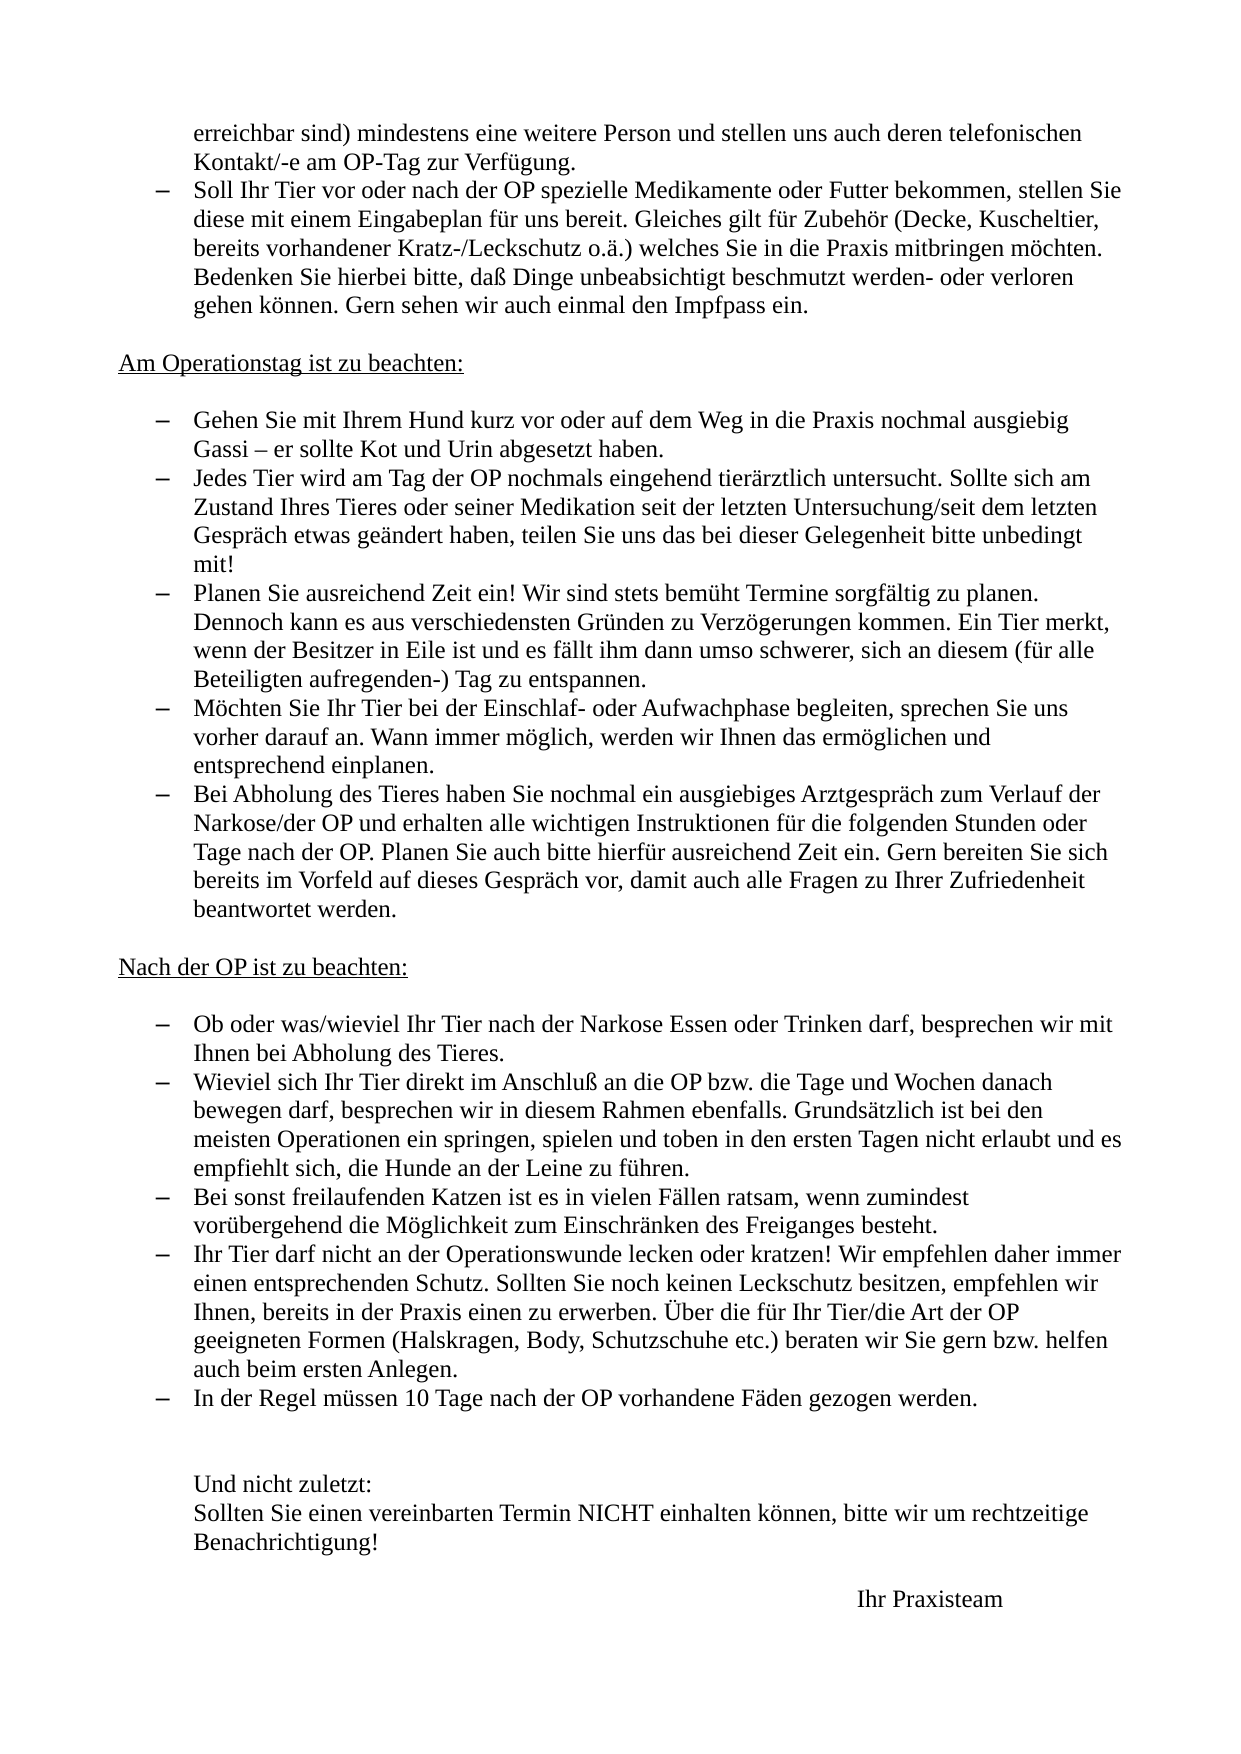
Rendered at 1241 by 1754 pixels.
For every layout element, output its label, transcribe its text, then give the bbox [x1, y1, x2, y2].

list Sollten Sie einen vereinbarten Termin NICHT einhalten können, bitte wir um rechtzeitige Benachrichtigung! [156, 1498, 1122, 1556]
text Ihr Praxisteam [118, 1584, 1122, 1613]
list Jedes Tier wird am Tag der OP nochmals eingehend tierärztlich untersucht. Sollte sich am Zustand Ihres Tieres oder seiner Medikation seit der letzten Untersuchung/seit dem letzten Gespräch etwas geändert haben, teilen Sie uns das bei dieser Gelegenheit bitte unbedingt mit! [156, 463, 1122, 578]
text Am Operationstag ist zu beachten: [118, 348, 1122, 377]
list Ihr Tier darf nicht an der Operationswunde lecken oder kratzen! Wir empfehlen daher immer einen entsprechenden Schutz. Sollten Sie noch keinen Leckschutz besitzen, empfehlen wir Ihnen, bereits in der Praxis einen zu erwerben. Über die für Ihr Tier/die Art der OP geeigneten Formen (Halskragen, Body, Schutzschuhe etc.) beraten wir Sie gern bzw. helfen auch beim ersten Anlegen. [156, 1239, 1122, 1383]
list Wieviel sich Ihr Tier direkt im Anschluß an die OP bzw. die Tage und Wochen danach bewegen darf, besprechen wir in diesem Rahmen ebenfalls. Grundsätzlich ist bei den meisten Operationen ein springen, spielen und toben in den ersten Tagen nicht erlaubt und es empfiehlt sich, die Hunde an der Leine zu führen. [156, 1067, 1122, 1182]
list Möchten Sie Ihr Tier bei der Einschlaf- oder Aufwachphase begleiten, sprechen Sie uns vorher darauf an. Wann immer möglich, werden wir Ihnen das ermöglichen und entsprechend einplanen. [156, 693, 1122, 779]
list Gehen Sie mit Ihrem Hund kurz vor oder auf dem Weg in die Praxis nochmal ausgiebig Gassi – er sollte Kot und Urin abgesetzt haben. [156, 406, 1122, 463]
list In der Regel müssen 10 Tage nach der OP vorhandene Fäden gezogen werden. [156, 1383, 1122, 1412]
list Ob oder was/wieviel Ihr Tier nach der Narkose Essen oder Trinken darf, besprechen wir mit Ihnen bei Abholung des Tieres. [156, 1009, 1122, 1067]
list Bei Abholung des Tieres haben Sie nochmal ein ausgiebiges Arztgespräch zum Verlauf der Narkose/der OP und erhalten alle wichtigen Instruktionen für die folgenden Stunden oder Tage nach der OP. Planen Sie auch bitte hierfür ausreichend Zeit ein. Gern bereiten Sie sich bereits im Vorfeld auf dieses Gespräch vor, damit auch alle Fragen zu Ihrer Zufriedenheit beantwortet werden. [156, 779, 1122, 923]
list Planen Sie ausreichend Zeit ein! Wir sind stets bemüht Termine sorgfältig zu planen. Dennoch kann es aus verschiedensten Gründen zu Verzögerungen kommen. Ein Tier merkt, wenn der Besitzer in Eile ist und es fällt ihm dann umso schwerer, sich an diesem (für alle Beteiligten aufregenden-) Tag zu entspannen. [156, 578, 1122, 693]
list erreichbar sind) mindestens eine weitere Person und stellen uns auch deren telefonischen Kontakt/-e am OP-Tag zur Verfügung. [156, 118, 1122, 176]
list Und nicht zuletzt: [156, 1469, 1122, 1498]
list Bei sonst freilaufenden Katzen ist es in vielen Fällen ratsam, wenn zumindest vorübergehend die Möglichkeit zum Einschränken des Freiganges besteht. [156, 1182, 1122, 1239]
text Nach der OP ist zu beachten: [118, 952, 1122, 981]
list Soll Ihr Tier vor oder nach der OP spezielle Medikamente oder Futter bekommen, stellen Sie diese mit einem Eingabeplan für uns bereit. Gleiches gilt für Zubehör (Decke, Kuscheltier, bereits vorhandener Kratz-/Leckschutz o.ä.) welches Sie in die Praxis mitbringen möchten. Bedenken Sie hierbei bitte, daß Dinge unbeabsichtigt beschmutzt werden- oder verloren gehen können. Gern sehen wir auch einmal den Impfpass ein. [156, 176, 1122, 319]
